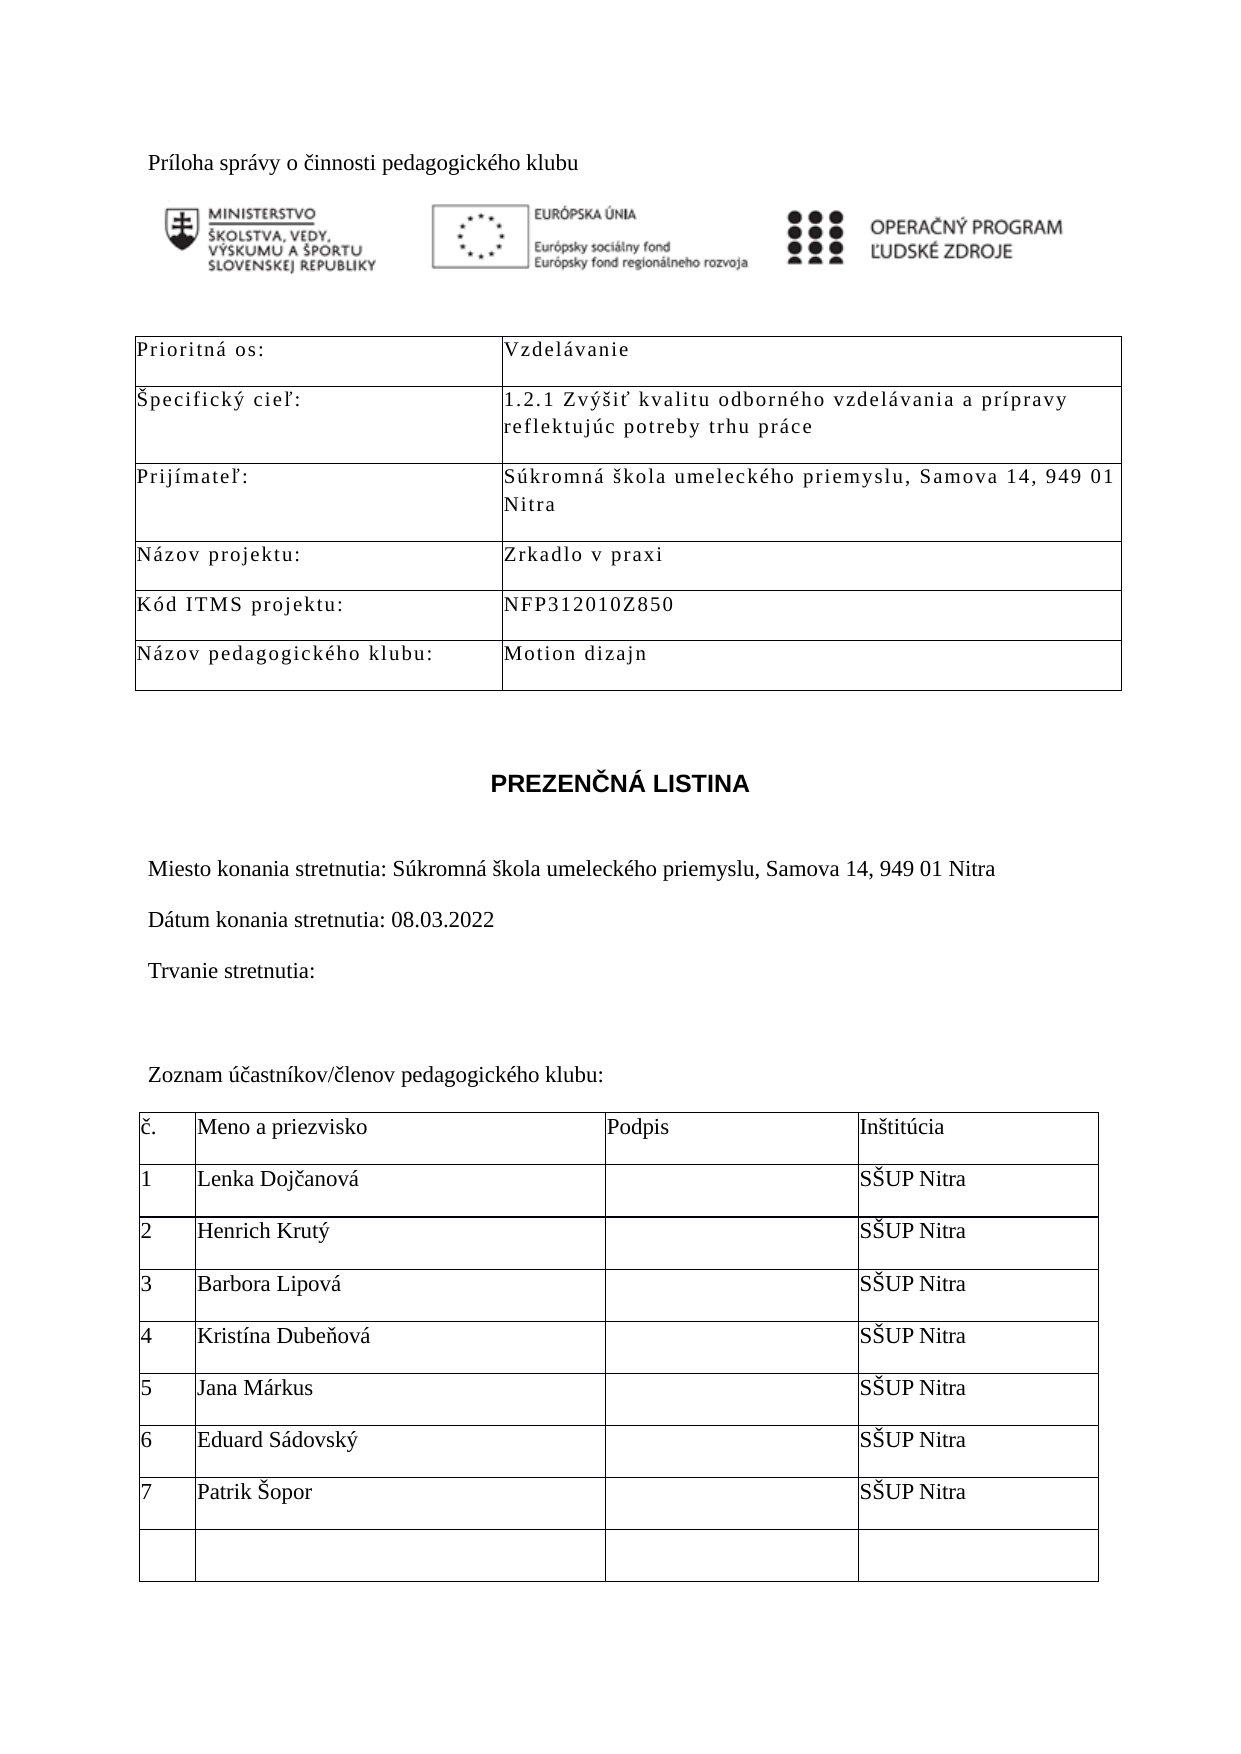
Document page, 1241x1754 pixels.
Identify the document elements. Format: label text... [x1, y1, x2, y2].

table_cell SŠUP Nitra [859, 1270, 1098, 1321]
table_cell [196, 1530, 605, 1581]
table_cell Motion dizajn [503, 641, 1121, 690]
table_cell SŠUP Nitra [859, 1374, 1098, 1425]
text Trvanie stretnutia: [148, 957, 1093, 983]
text Miesto konania stretnutia: Súkromná škola umeleckého priemyslu, Samova 14, 949 01 Nitra [148, 855, 1093, 881]
table_cell [859, 1530, 1098, 1581]
table_cell 3 [140, 1270, 195, 1321]
table_cell 7 [140, 1478, 195, 1529]
table_cell 5 [140, 1374, 195, 1425]
table_cell Zrkadlo v praxi [503, 542, 1121, 590]
table_cell [606, 1218, 858, 1268]
table_cell Prijímateľ: [136, 464, 502, 541]
table_cell SŠUP Nitra [859, 1426, 1098, 1477]
table_cell 2 [140, 1218, 195, 1268]
table_cell NFP312010Z850 [503, 591, 1121, 640]
table_cell Patrik Šopor [196, 1478, 605, 1529]
table_cell Názov projektu: [136, 542, 502, 590]
table_cell Henrich Krutý [196, 1218, 605, 1268]
table_cell [606, 1426, 858, 1477]
table_cell [606, 1270, 858, 1321]
table_header č. [140, 1113, 195, 1164]
table_cell Názov pedagogického klubu: [136, 641, 502, 690]
subtitle PREZENČNÁ LISTINA [148, 769, 1093, 798]
table_cell Eduard Sádovský [196, 1426, 605, 1477]
table_cell Barbora Lipová [196, 1270, 605, 1321]
text Dátum konania stretnutia: 08.03.2022 [148, 906, 1093, 932]
table_cell 1 [140, 1165, 195, 1216]
text Príloha správy o činnosti pedagogického klubu [148, 148, 1093, 311]
table_header Meno a priezvisko [196, 1113, 605, 1164]
table_cell [606, 1374, 858, 1425]
table_header Vzdelávanie [503, 337, 1121, 386]
table_cell 1.2.1 Zvýšiť kvalitu odborného vzdelávania a prípravy reflektujúc potreby trhu práce [503, 387, 1121, 463]
table_cell 6 [140, 1426, 195, 1477]
table_cell SŠUP Nitra [859, 1322, 1098, 1373]
table_header Inštitúcia [859, 1113, 1098, 1164]
table_cell Kód ITMS projektu: [136, 591, 502, 640]
text Zoznam účastníkov/členov pedagogického klubu: [148, 1061, 1093, 1088]
table_cell [606, 1478, 858, 1529]
table_cell Lenka Dojčanová [196, 1165, 605, 1216]
table_cell Súkromná škola umeleckého priemyslu, Samova 14, 949 01 Nitra [503, 464, 1121, 541]
table_cell [606, 1530, 858, 1581]
table_cell [606, 1322, 858, 1373]
table_cell SŠUP Nitra [859, 1478, 1098, 1529]
table_cell [606, 1165, 858, 1216]
table_cell Jana Márkus [196, 1374, 605, 1425]
table_cell SŠUP Nitra [859, 1165, 1098, 1216]
table_header Podpis [606, 1113, 858, 1164]
table_cell 4 [140, 1322, 195, 1373]
table_cell [140, 1530, 195, 1581]
table_cell Kristína Dubeňová [196, 1322, 605, 1373]
table_header Prioritná os: [136, 337, 502, 386]
table_cell Špecifický cieľ: [136, 387, 502, 463]
table_cell SŠUP Nitra [859, 1218, 1098, 1268]
